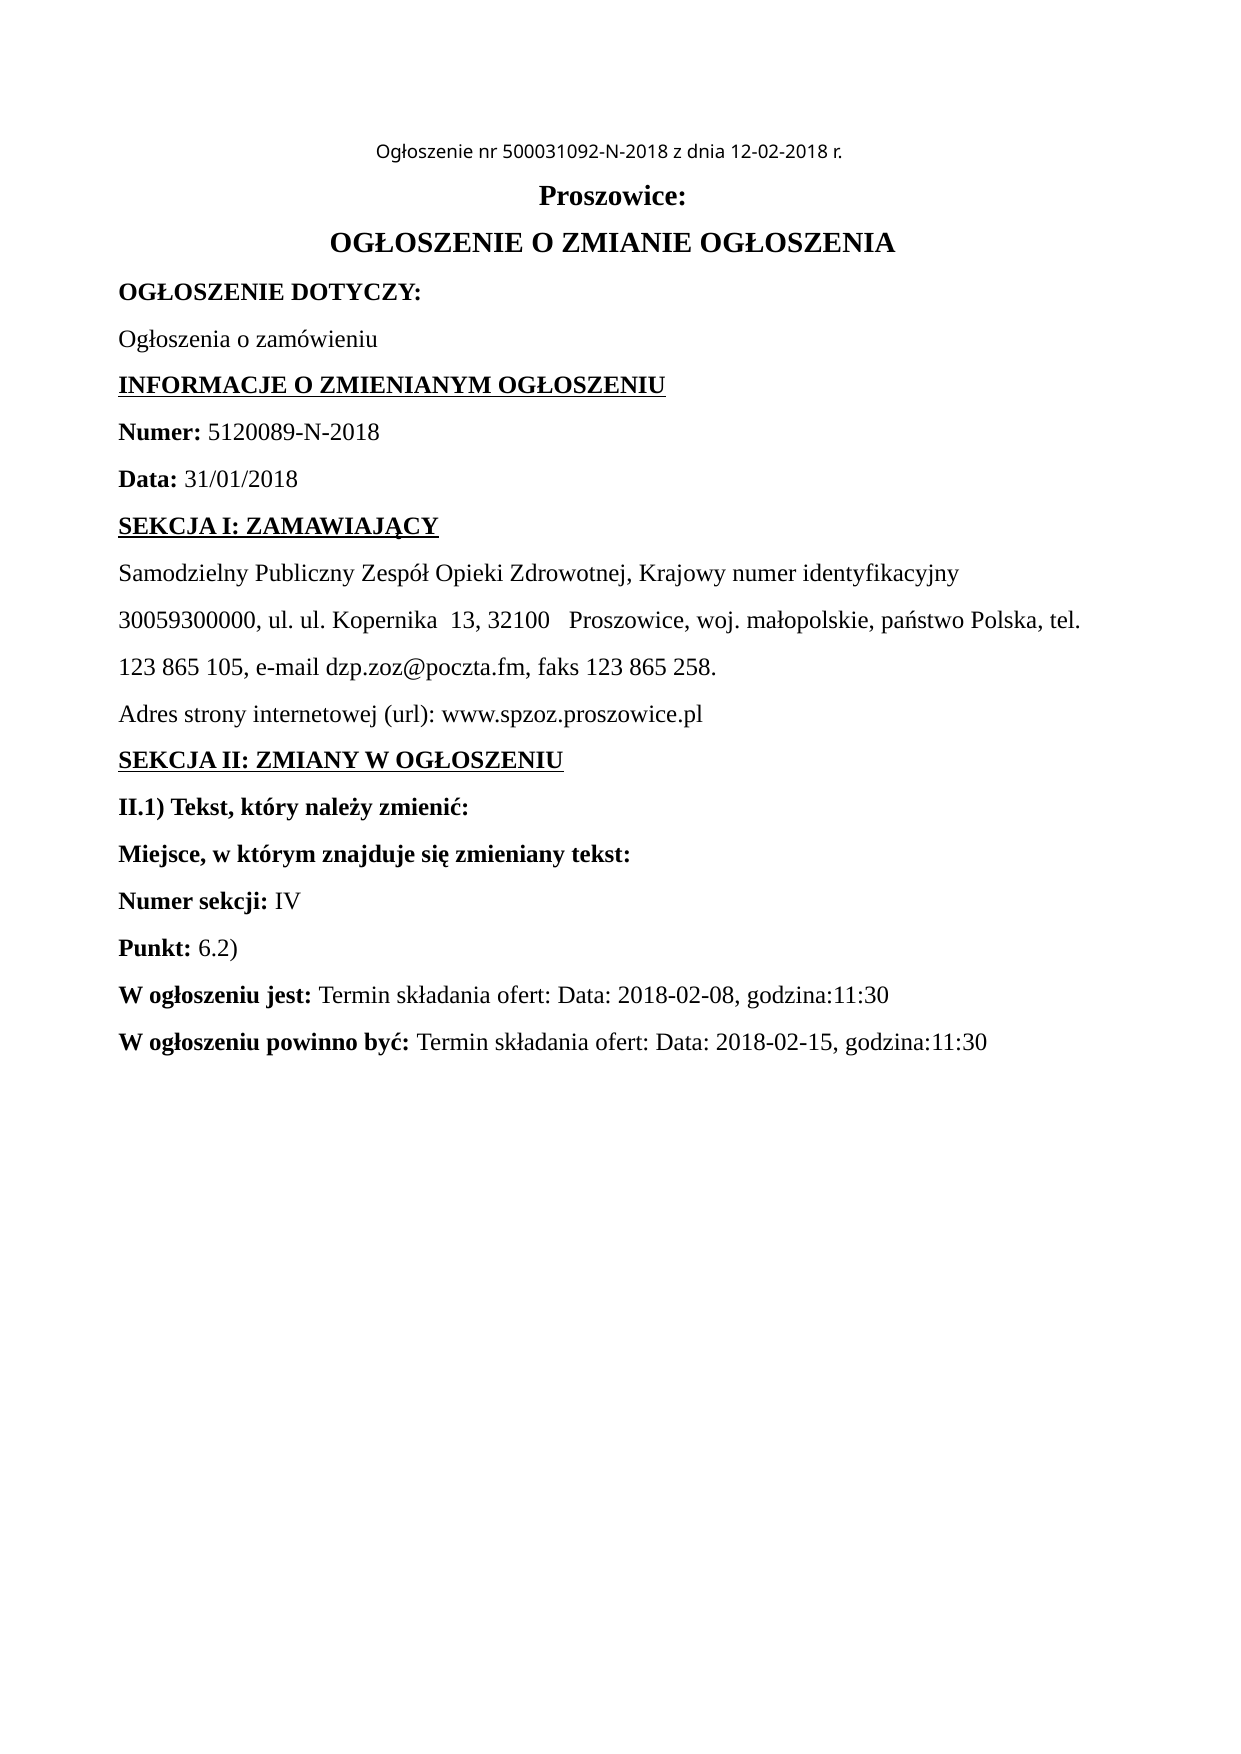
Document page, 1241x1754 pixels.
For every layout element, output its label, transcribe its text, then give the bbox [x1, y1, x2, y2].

text SEKCJA II: ZMIANY W OGŁOSZENIU [118, 727, 1107, 774]
text Proszowice: OGŁOSZENIE O ZMIANIE OGŁOSZENIA [118, 165, 1107, 259]
text Ogłoszenia o zamówieniu [118, 306, 1107, 352]
text Miejsce, w którym znajduje się zmieniany tekst: Numer sekcji: IV Punkt: 6.2) W ogłoszeniu jest: Termin składania ofert: Data: 2018-02-08, godzina:11:30 W ogłoszeniu powinno być: Termin składania ofert: Data: 2018-02-15, godzina:11:30 [118, 821, 1107, 1056]
text INFORMACJE O ZMIENIANYM OGŁOSZENIU [118, 352, 1107, 399]
text OGŁOSZENIE DOTYCZY: [118, 259, 1107, 306]
text Samodzielny Publiczny Zespół Opieki Zdrowotnej, Krajowy numer identyfikacyjny 30059300000, ul. ul. Kopernika 13, 32100 Proszowice, woj. małopolskie, państwo Polska, tel. 123 865 105, e-mail dzp.zoz@poczta.fm, faks 123 865 258. Adres strony internetowej (url): www.spzoz.proszowice.pl [118, 540, 1107, 727]
text II.1) Tekst, który należy zmienić: [118, 774, 1107, 821]
text SEKCJA I: ZAMAWIAJĄCY [118, 493, 1107, 540]
text Numer: 5120089-N-2018 Data: 31/01/2018 [118, 399, 1107, 493]
text Ogłoszenie nr 500031092-N-2018 z dnia 12-02-2018 r. [118, 118, 1107, 165]
